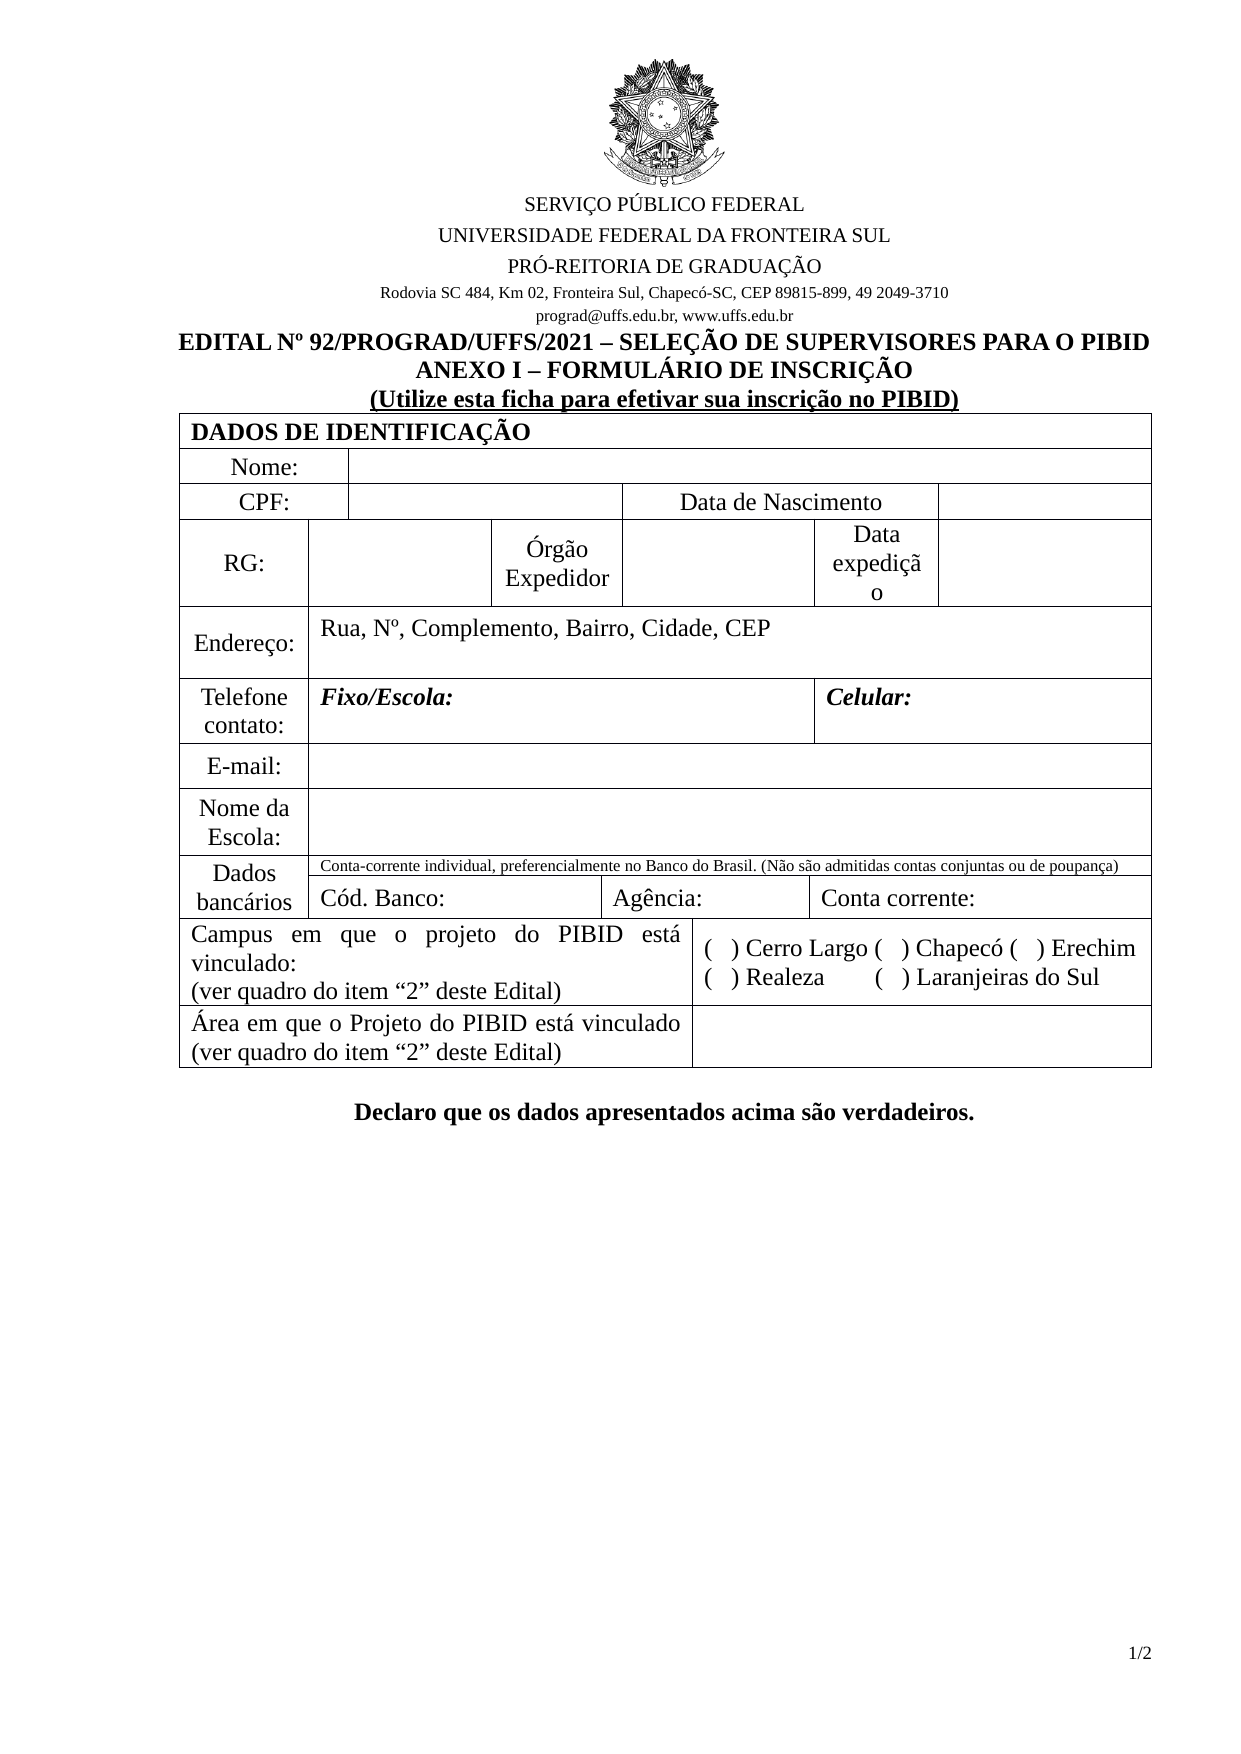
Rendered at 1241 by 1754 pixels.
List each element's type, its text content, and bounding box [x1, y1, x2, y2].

table_header DADOS DE IDENTIFICAÇÃO [180, 414, 1151, 448]
text Declaro que os dados apresentados acima são verdadeiros. [177, 1097, 1152, 1126]
table_cell Órgão Expedidor [492, 520, 622, 606]
table_cell Nome da Escola: [180, 789, 308, 855]
table_cell ( ) Cerro Largo ( ) Chapecó ( ) Erechim ( ) Realeza ( ) Laranjeiras do Sul [693, 919, 1151, 1005]
text ANEXO I – FORMULÁRIO DE INSCRIÇÃO [177, 355, 1152, 384]
table_cell Cód. Banco: [309, 876, 601, 918]
text EDITAL Nº 92/PROGRAD/UFFS/2021 – SELEÇÃO DE SUPERVISORES PARA O PIBID [177, 327, 1152, 355]
table_cell [623, 520, 814, 606]
table_cell Rua, Nº, Complemento, Bairro, Cidade, CEP [309, 607, 1151, 677]
table_cell Campus em que o projeto do PIBID está vinculado: (ver quadro do item “2” deste Edital) [180, 919, 692, 1005]
table_cell Data expedição [815, 520, 938, 606]
table_cell [939, 484, 1151, 518]
table_cell Data de Nascimento [623, 484, 938, 518]
table_cell Endereço: [180, 607, 308, 677]
table_cell Dados bancários [180, 856, 308, 918]
table_cell [349, 484, 622, 518]
table_cell Celular: [815, 679, 1151, 742]
table_cell Conta-corrente individual, preferencialmente no Banco do Brasil. (Não são admitidas contas conjuntas ou de poupança) [309, 856, 1151, 875]
table_cell E-mail: [180, 744, 308, 788]
table_cell Fixo/Escola: [309, 679, 814, 742]
text (Utilize esta ficha para efetivar sua inscrição no PIBID) [177, 384, 1152, 413]
table_cell Telefone contato: [180, 679, 308, 742]
table_cell Nome: [180, 449, 348, 483]
table_cell Área em que o Projeto do PIBID está vinculado (ver quadro do item “2” deste Edital) [180, 1006, 692, 1067]
table_cell [693, 1006, 1151, 1067]
table_cell RG: [180, 520, 308, 606]
table_cell Conta corrente: [810, 876, 1151, 918]
table_cell [309, 789, 1151, 855]
table_cell Agência: [602, 876, 809, 918]
table_cell [349, 449, 1151, 483]
table_cell [309, 744, 1151, 788]
table_cell CPF: [180, 484, 348, 518]
table_cell [309, 520, 491, 606]
table_cell [939, 520, 1151, 606]
